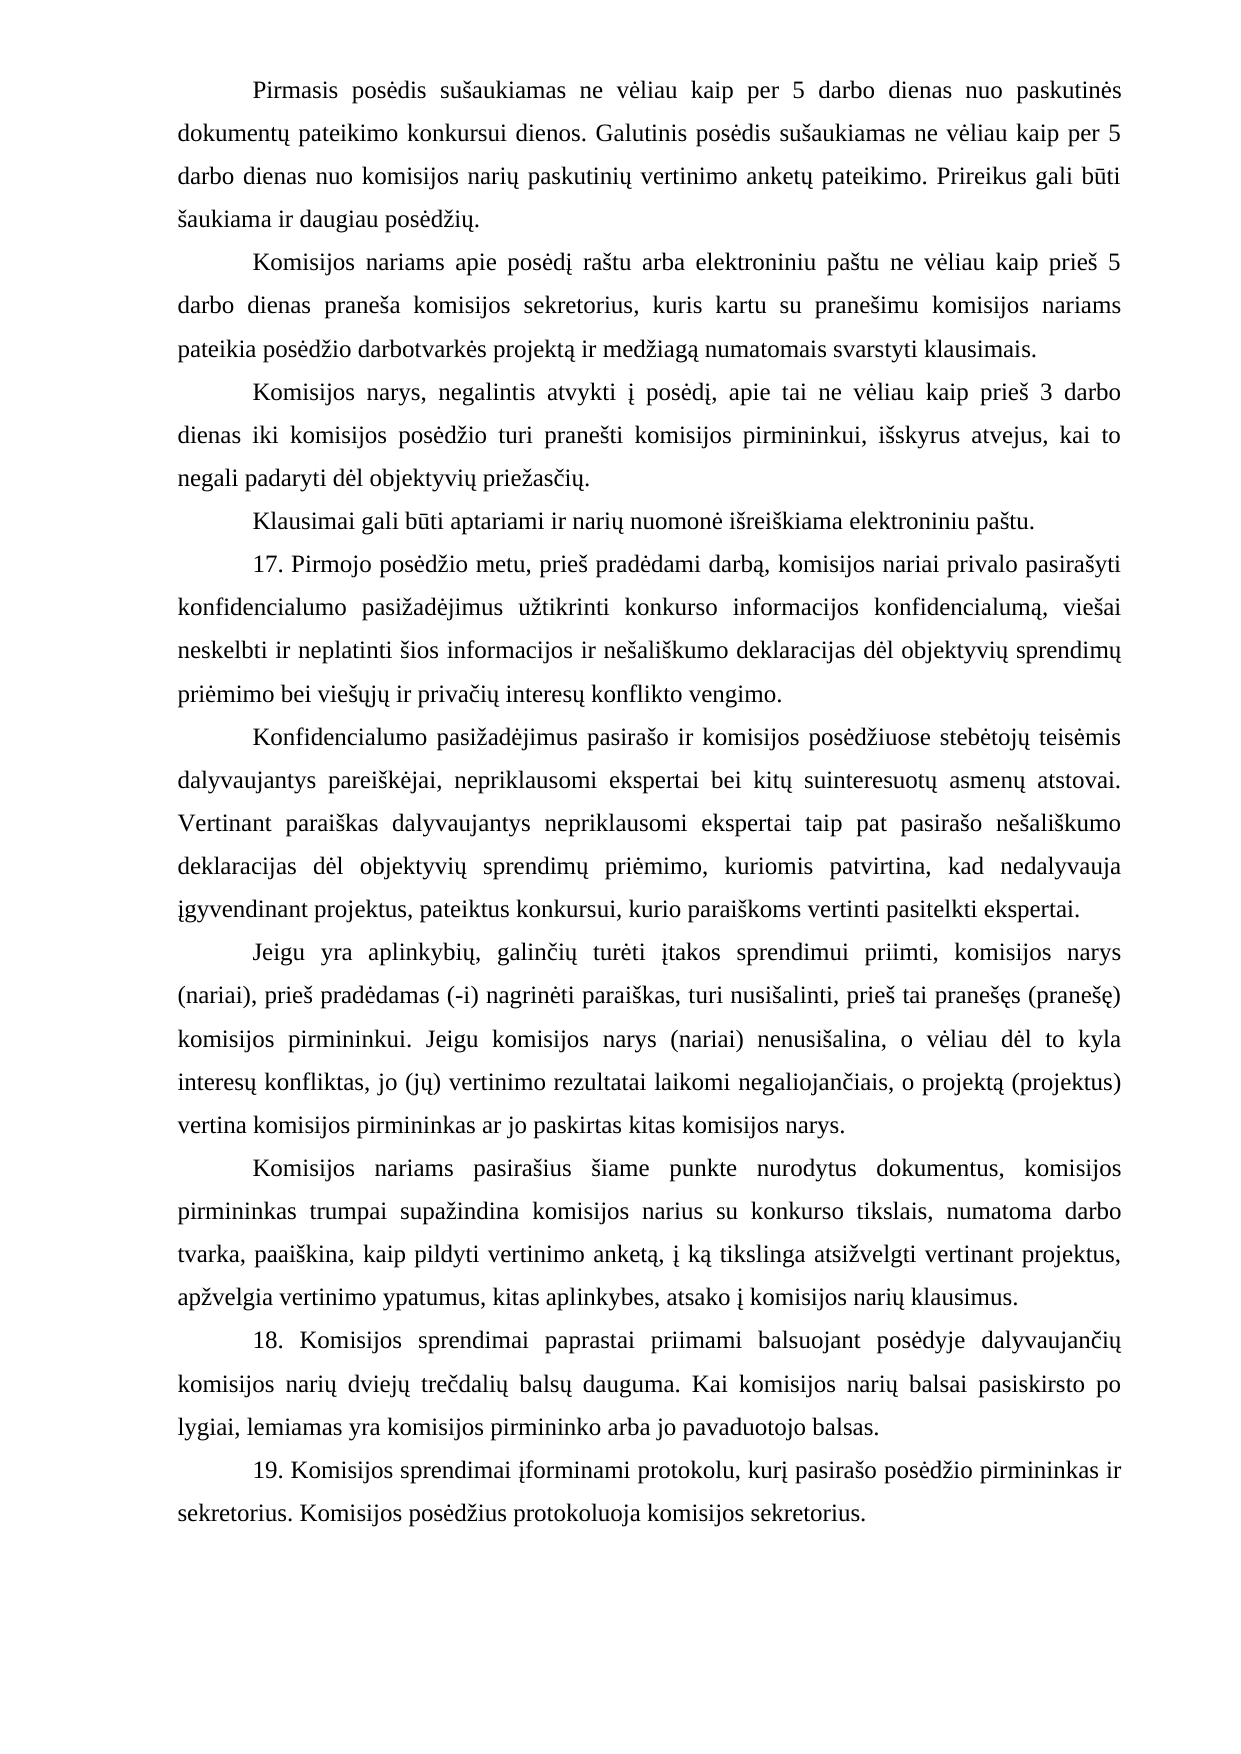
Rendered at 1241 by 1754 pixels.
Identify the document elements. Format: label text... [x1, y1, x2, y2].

text Pirmasis posėdis sušaukiamas ne vėliau kaip per 5 darbo dienas nuo paskutinės dokumentų pateikimo konkursui dienos. Galutinis posėdis sušaukiamas ne vėliau kaip per 5 darbo dienas nuo komisijos narių paskutinių vertinimo anketų pateikimo. Prireikus gali būti šaukiama ir daugiau posėdžių. [177, 75, 1122, 233]
text Klausimai gali būti aptariami ir narių nuomonė išreiškiama elektroniniu paštu. [177, 506, 1122, 535]
text 19. Komisijos sprendimai įforminami protokolu, kurį pasirašo posėdžio pirmininkas ir sekretorius. Komisijos posėdžius protokoluoja komisijos sekretorius. [177, 1455, 1122, 1527]
text Komisijos narys, negalintis atvykti į posėdį, apie tai ne vėliau kaip prieš 3 darbo dienas iki komisijos posėdžio turi pranešti komisijos pirmininkui, išskyrus atvejus, kai to negali padaryti dėl objektyvių priežasčių. [177, 377, 1122, 492]
text Komisijos nariams pasirašius šiame punkte nurodytus dokumentus, komisijos pirmininkas trumpai supažindina komisijos narius su konkurso tikslais, numatoma darbo tvarka, paaiškina, kaip pildyti vertinimo anketą, į ką tikslinga atsižvelgti vertinant projektus, apžvelgia vertinimo ypatumus, kitas aplinkybes, atsako į komisijos narių klausimus. [177, 1153, 1122, 1311]
text 18. Komisijos sprendimai paprastai priimami balsuojant posėdyje dalyvaujančių komisijos narių dviejų trečdalių balsų dauguma. Kai komisijos narių balsai pasiskirsto po lygiai, lemiamas yra komisijos pirmininko arba jo pavaduotojo balsas. [177, 1326, 1122, 1441]
text Konfidencialumo pasižadėjimus pasirašo ir komisijos posėdžiuose stebėtojų teisėmis dalyvaujantys pareiškėjai, nepriklausomi ekspertai bei kitų suinteresuotų asmenų atstovai. Vertinant paraiškas dalyvaujantys nepriklausomi ekspertai taip pat pasirašo nešališkumo deklaracijas dėl objektyvių sprendimų priėmimo, kuriomis patvirtina, kad nedalyvauja įgyvendinant projektus, pateiktus konkursui, kurio paraiškoms vertinti pasitelkti ekspertai. [177, 722, 1122, 923]
text Komisijos nariams apie posėdį raštu arba elektroniniu paštu ne vėliau kaip prieš 5 darbo dienas praneša komisijos sekretorius, kuris kartu su pranešimu komisijos nariams pateikia posėdžio darbotvarkės projektą ir medžiagą numatomais svarstyti klausimais. [177, 247, 1122, 362]
text 17. Pirmojo posėdžio metu, prieš pradėdami darbą, komisijos nariai privalo pasirašyti konfidencialumo pasižadėjimus užtikrinti konkurso informacijos konfidencialumą, viešai neskelbti ir neplatinti šios informacijos ir nešališkumo deklaracijas dėl objektyvių sprendimų priėmimo bei viešųjų ir privačių interesų konflikto vengimo. [177, 549, 1122, 707]
text Jeigu yra aplinkybių, galinčių turėti įtakos sprendimui priimti, komisijos narys (nariai), prieš pradėdamas (-i) nagrinėti paraiškas, turi nusišalinti, prieš tai pranešęs (pranešę) komisijos pirmininkui. Jeigu komisijos narys (nariai) nenusišalina, o vėliau dėl to kyla interesų konfliktas, jo (jų) vertinimo rezultatai laikomi negaliojančiais, o projektą (projektus) vertina komisijos pirmininkas ar jo paskirtas kitas komisijos narys. [177, 937, 1122, 1139]
